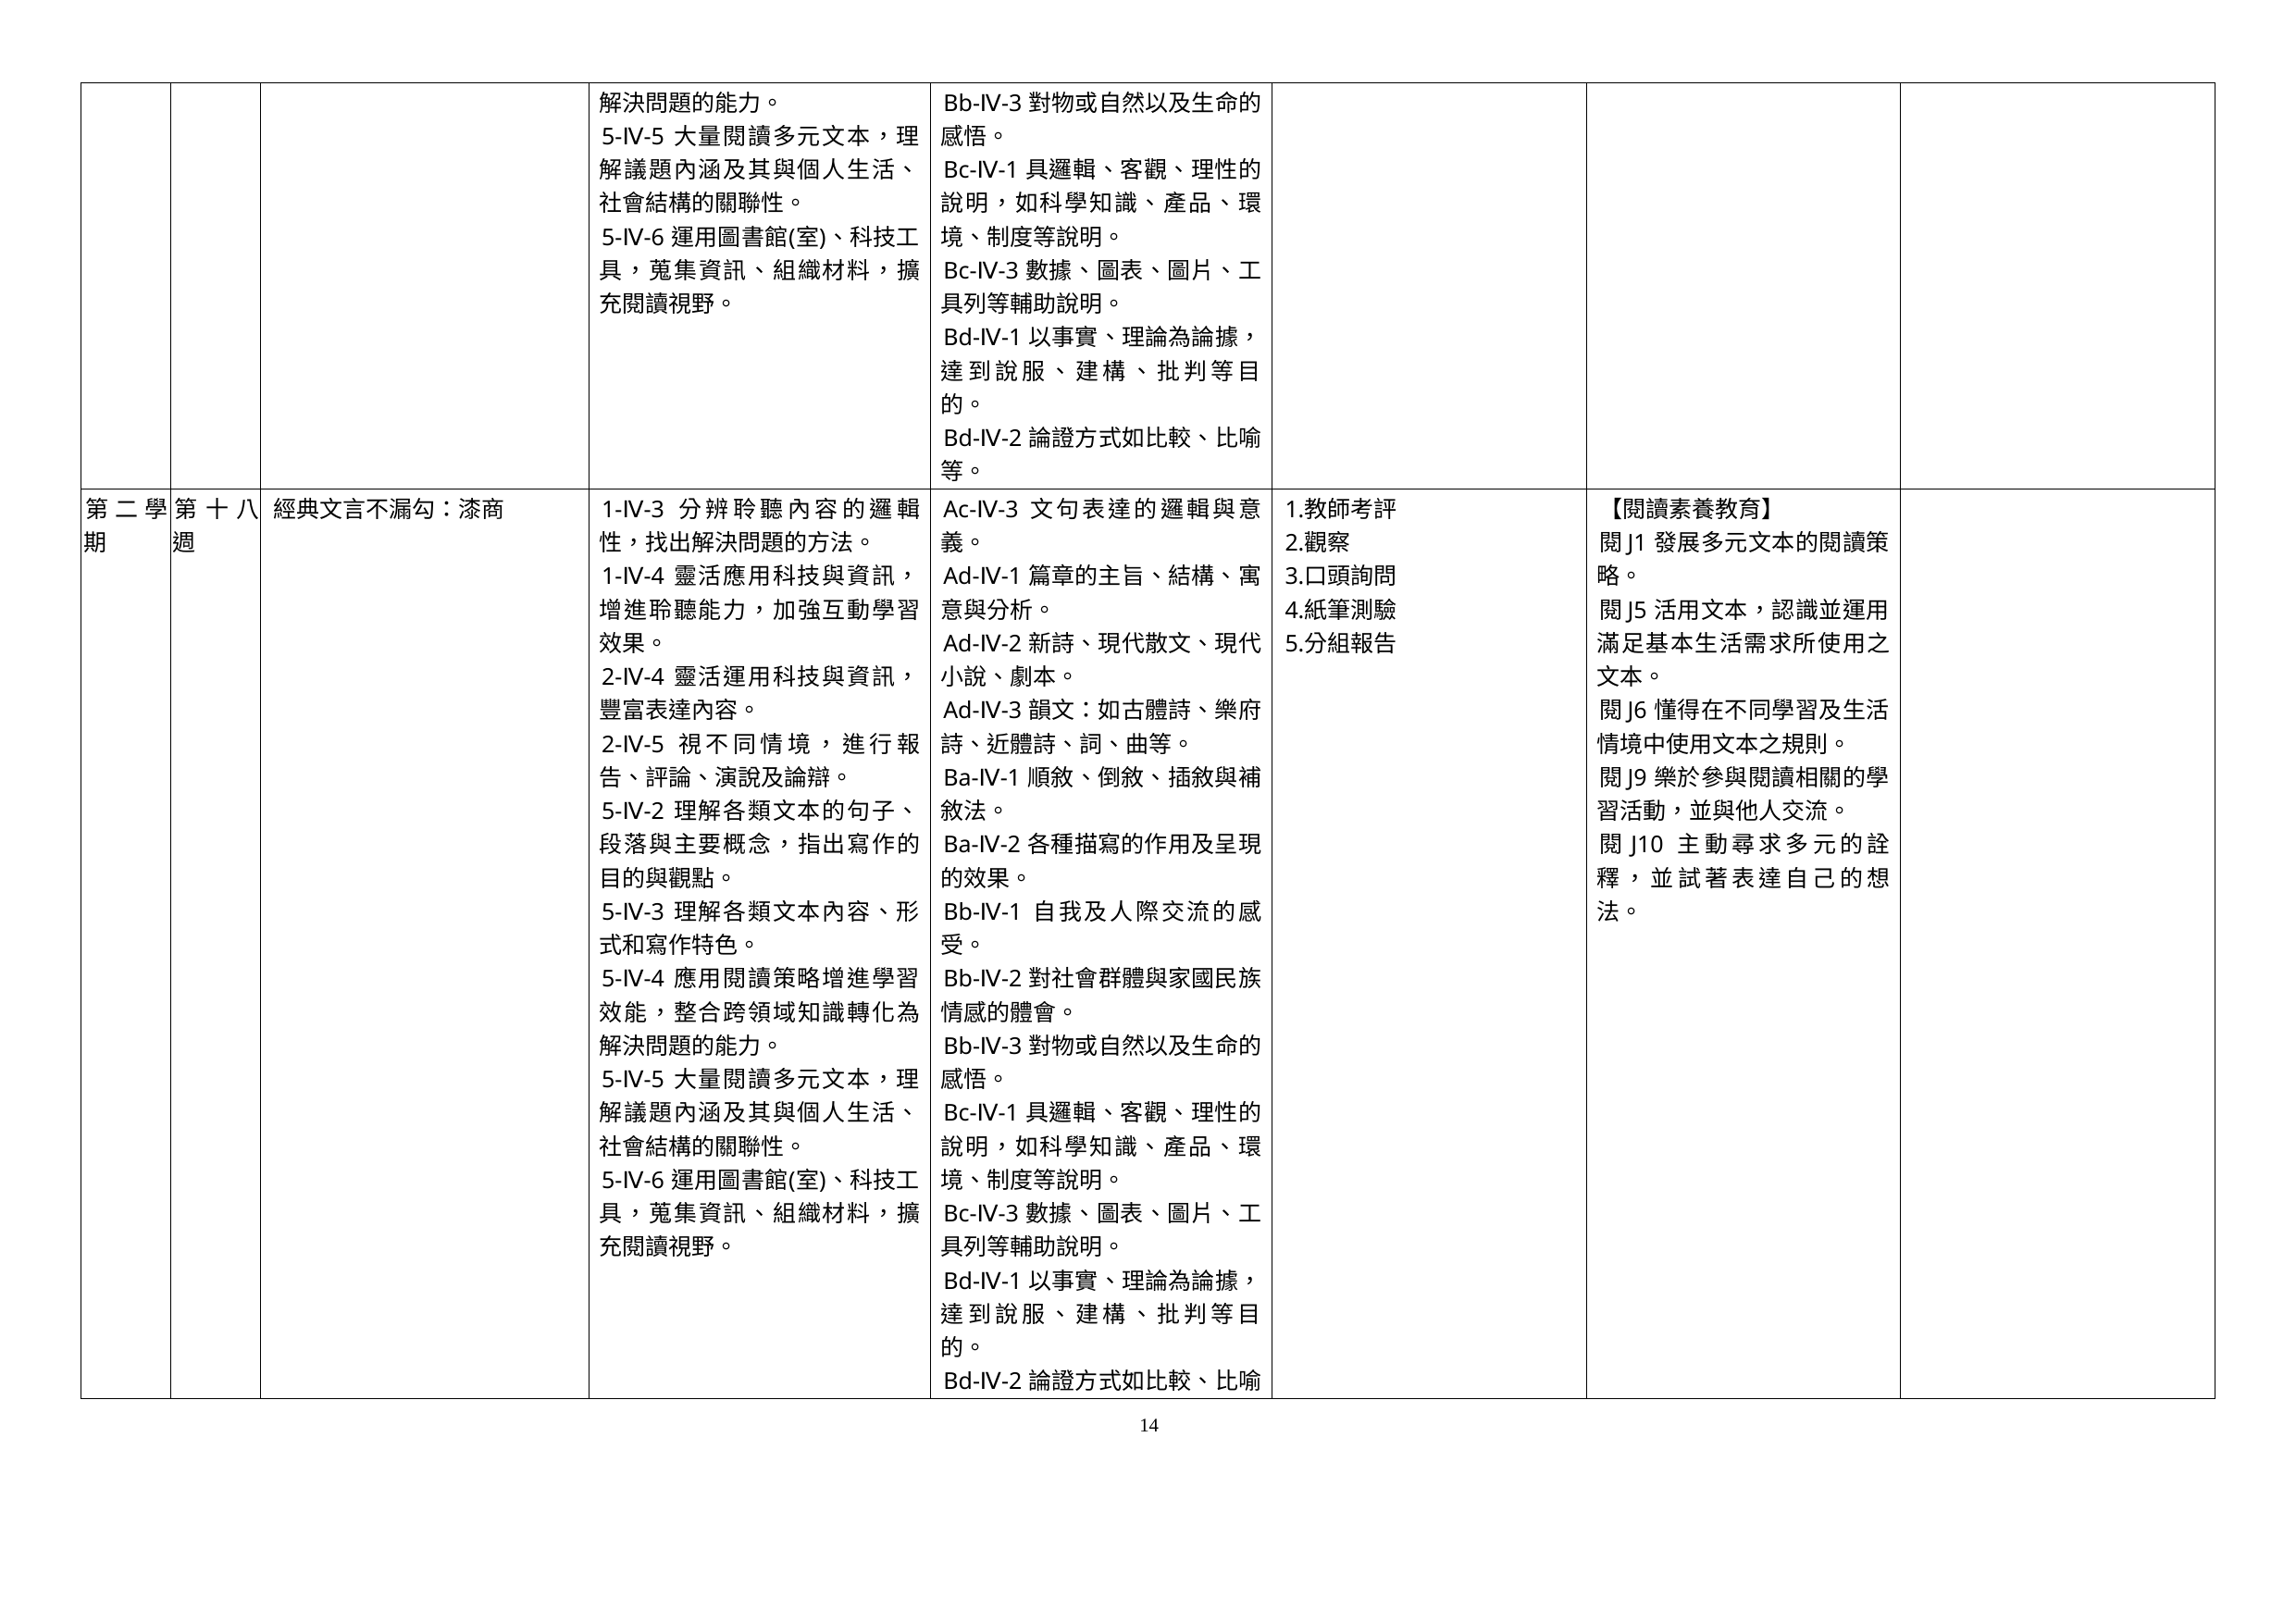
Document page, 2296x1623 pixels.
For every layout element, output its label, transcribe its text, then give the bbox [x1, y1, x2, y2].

table_cell [261, 83, 589, 489]
table_cell 第二學期 [81, 489, 170, 1398]
table_cell [171, 83, 260, 489]
table_cell 解決問題的能力。 5-Ⅳ-5 大量閱讀多元文本，理解議題內涵及其與個人生活、社會結構的關聯性。 5-Ⅳ-6 運用圖書館(室)、科技工具，蒐集資訊、組織材料，擴充閱讀視野。 [590, 83, 930, 489]
table_cell [1901, 489, 2215, 1398]
table_cell Ac-Ⅳ-3 文句表達的邏輯與意義。 Ad-Ⅳ-1 篇章的主旨、結構、寓意與分析。 Ad-Ⅳ-2 新詩、現代散文、現代小說、劇本。 Ad-Ⅳ-3 韻文：如古體詩、樂府詩、近體詩、詞、曲等。 Ba-Ⅳ-1 順敘、倒敘、插敘與補敘法。 Ba-Ⅳ-2 各種描寫的作用及呈現的效果。 Bb-Ⅳ-1 自我及人際交流的感受。 Bb-Ⅳ-2 對社會群體與家國民族情感的體會。 Bb-Ⅳ-3 對物或自然以及生命的感悟。 Bc-Ⅳ-1 具邏輯、客觀、理性的說明，如科學知識、產品、環境、制度等說明。 Bc-Ⅳ-3 數據、圖表、圖片、工具列等輔助說明。 Bd-Ⅳ-1 以事實、理論為論據，達到說服、建構、批判等目的。 Bd-Ⅳ-2 論證方式如比較、比喻 [931, 489, 1272, 1398]
table_cell [1272, 83, 1586, 489]
table_cell Bb-Ⅳ-3 對物或自然以及生命的感悟。 Bc-Ⅳ-1 具邏輯、客觀、理性的說明，如科學知識、產品、環境、制度等說明。 Bc-Ⅳ-3 數據、圖表、圖片、工具列等輔助說明。 Bd-Ⅳ-1 以事實、理論為論據，達到說服、建構、批判等目的。 Bd-Ⅳ-2 論證方式如比較、比喻等。 [931, 83, 1272, 489]
table_cell [1901, 83, 2215, 489]
table_cell 1-Ⅳ-3 分辨聆聽內容的邏輯性，找出解決問題的方法。 1-Ⅳ-4 靈活應用科技與資訊，增進聆聽能力，加強互動學習效果。 2-Ⅳ-4 靈活運用科技與資訊，豐富表達內容。 2-Ⅳ-5 視不同情境，進行報告、評論、演說及論辯。 5-Ⅳ-2 理解各類文本的句子、段落與主要概念，指出寫作的目的與觀點。 5-Ⅳ-3 理解各類文本內容、形式和寫作特色。 5-Ⅳ-4 應用閱讀策略增進學習效能，整合跨領域知識轉化為解決問題的能力。 5-Ⅳ-5 大量閱讀多元文本，理解議題內涵及其與個人生活、社會結構的關聯性。 5-Ⅳ-6 運用圖書館(室)、科技工具，蒐集資訊、組織材料，擴充閱讀視野。 [590, 489, 930, 1398]
table_cell 【閱讀素養教育】 閱J1 發展多元文本的閱讀策略。 閱J5 活用文本，認識並運用滿足基本生活需求所使用之文本。 閱J6 懂得在不同學習及生活情境中使用文本之規則。 閱J9 樂於參與閱讀相關的學習活動，並與他人交流。 閱J10 主動尋求多元的詮釋，並試著表達自己的想法。 [1587, 489, 1900, 1398]
table_cell 第十八週 [171, 489, 260, 1398]
table_cell 經典文言不漏勾：漆商 [261, 489, 589, 1398]
table_cell [81, 83, 170, 489]
table_cell [1587, 83, 1900, 489]
table_cell 1.教師考評 2.觀察 3.口頭詢問 4.紙筆測驗 5.分組報告 [1272, 489, 1586, 1398]
